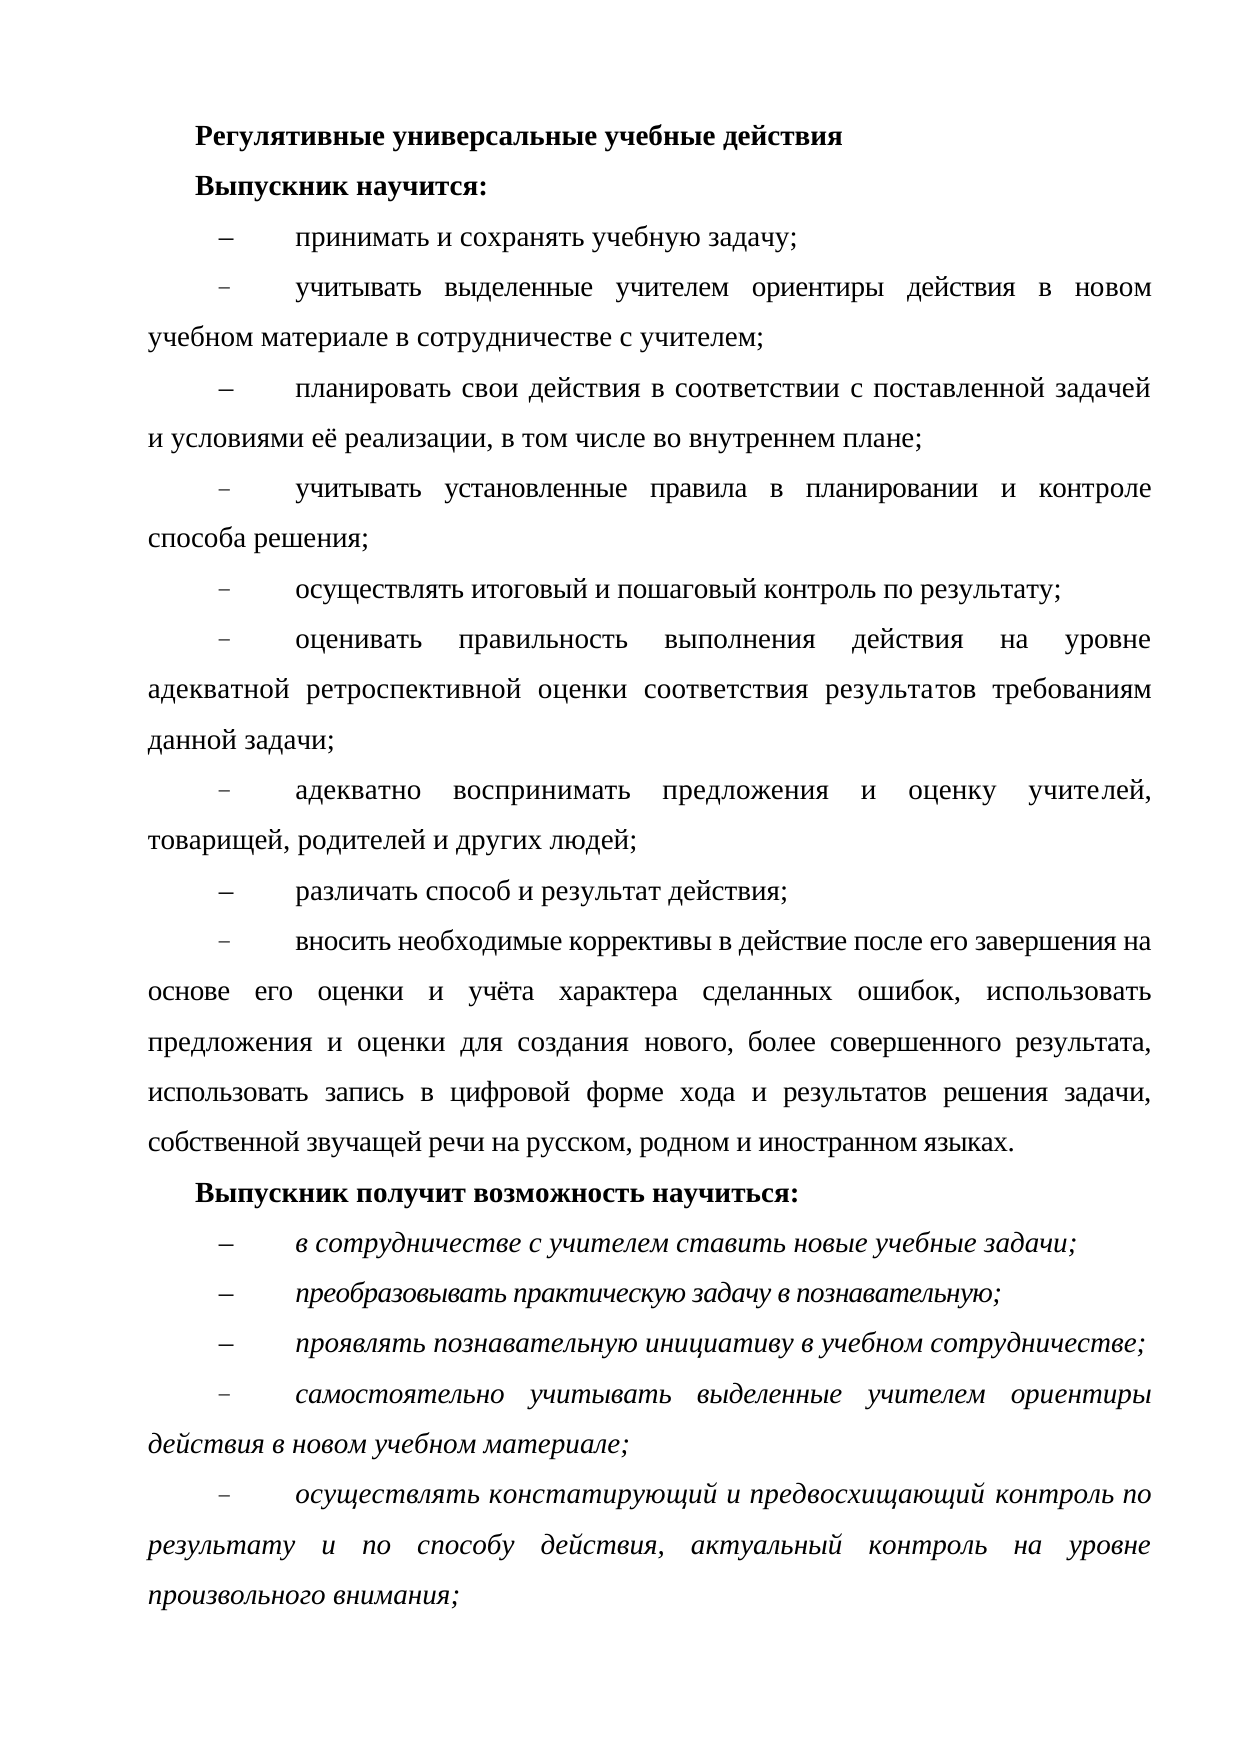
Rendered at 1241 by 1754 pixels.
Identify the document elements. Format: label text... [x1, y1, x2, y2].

list учитывать установленные правила в планировании и контроле способа решения; [148, 470, 1152, 554]
list преобразовывать практическую задачу в познавательную; [148, 1275, 1152, 1309]
list осуществлять итоговый и пошаговый контроль по результату; [148, 571, 1152, 604]
list планировать свои действия в соответствии с поставленной задачей и условиями её реализации, в том числе во внутреннем плане; [148, 370, 1152, 453]
list самостоятельно учитывать выделенные учителем ориентиры действия в новом учебном материале; [148, 1376, 1152, 1460]
list учитывать выделенные учителем ориентиры действия в новом учебном материале в сотрудничестве с учителем; [148, 269, 1152, 353]
text Регулятивные универсальные учебные действия [148, 118, 1152, 152]
list вносить необходимые коррективы в действие после его завершения на основе его оценки и учёта характера сделанных ошибок, использовать предложения и оценки для создания нового, более совершенного результата, использовать запись в цифровой форме хода и результатов решения задачи, собственной звучащей речи на русском, родном и иностранном языках. [148, 923, 1152, 1158]
list осуществлять констатирующий и предвосхищающий контроль по результату и по способу действия, актуальный контроль на уровне произвольного внимания; [148, 1477, 1152, 1611]
list принимать и сохранять учебную задачу; [148, 219, 1152, 252]
list оценивать правильность выполнения действия на уровне адекватной ретроспективной оценки соответствия результатов требованиям данной задачи; [148, 621, 1152, 755]
list проявлять познавательную инициативу в учебном сотрудничестве; [148, 1326, 1152, 1359]
text Выпускник получит возможность научиться: [148, 1175, 1152, 1208]
text Выпускник научится: [148, 168, 1152, 202]
list различать способ и результат действия; [148, 873, 1152, 906]
list в сотрудничестве с учителем ставить новые учебные задачи; [148, 1225, 1152, 1258]
list адекватно воспринимать предложения и оценку учителей, товарищей, родителей и других людей; [148, 772, 1152, 856]
